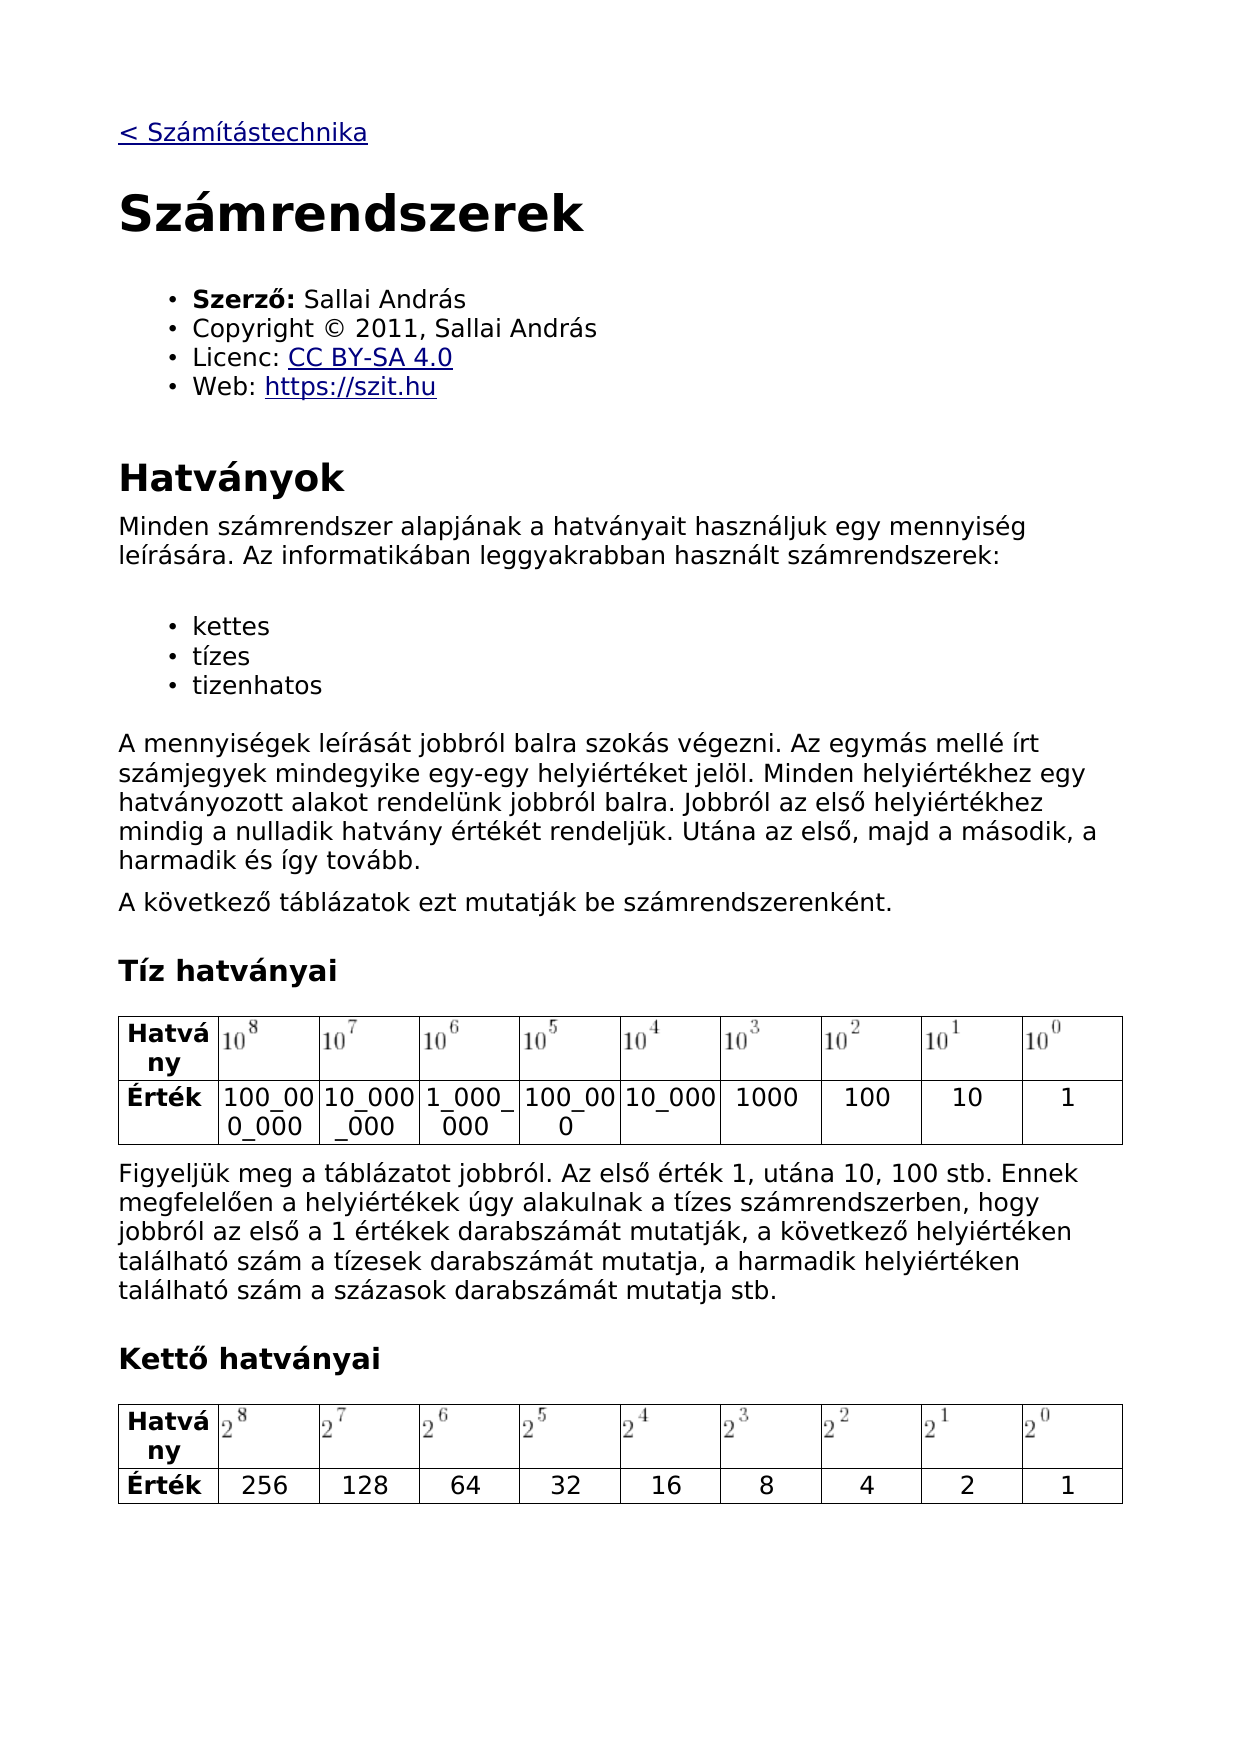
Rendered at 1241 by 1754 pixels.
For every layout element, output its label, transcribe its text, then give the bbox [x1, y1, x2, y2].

picture [321, 1406, 350, 1446]
picture [723, 1018, 763, 1058]
table_header [1023, 1017, 1122, 1080]
list kettes [177, 613, 1122, 642]
table_cell 64 [420, 1469, 519, 1503]
picture [522, 1018, 562, 1058]
picture [422, 1018, 462, 1058]
list Szerző: Sallai András [177, 285, 1122, 314]
table_header [621, 1017, 720, 1080]
table_header [320, 1405, 419, 1468]
table_header [721, 1405, 821, 1468]
text A mennyiségek leírását jobbról balra szokás végezni. Az egymás mellé írt számjegyek mindegyike egy-egy helyiértéket jelöl. Minden helyiértékhez egy hatványozott alakot rendelünk jobbról balra. Jobbról az első helyiértékhez mindig a nulladik hatvány értékét rendeljük. Utána az első, majd a második, a harmadik és így tovább. [118, 729, 1122, 875]
text Minden számrendszer alapjának a hatványait használjuk egy mennyiség leírására. Az informatikában leggyakrabban használt számrendszerek: [118, 512, 1122, 571]
table_header [822, 1017, 921, 1080]
table_header [420, 1405, 519, 1468]
table_header Hatvány [119, 1405, 218, 1468]
table_cell 1_000_000 [420, 1081, 519, 1144]
table_header [219, 1405, 319, 1468]
table_cell 100_000_000 [219, 1081, 319, 1144]
picture [321, 1018, 361, 1058]
table_header [219, 1017, 319, 1080]
list tízes [177, 642, 1122, 671]
table_header [520, 1405, 620, 1468]
picture [221, 1406, 250, 1446]
subtitle Számrendszerek [118, 185, 1122, 243]
picture [1024, 1018, 1064, 1058]
picture [823, 1406, 852, 1446]
text < Számítástechnika [118, 118, 1122, 147]
table_cell 1000 [721, 1081, 821, 1144]
table_cell 100_000 [520, 1081, 620, 1144]
table_cell 1 [1023, 1081, 1122, 1144]
picture [422, 1406, 451, 1446]
picture [522, 1406, 551, 1446]
table_header [621, 1405, 720, 1468]
table_cell 16 [621, 1469, 720, 1503]
table_header [922, 1405, 1022, 1468]
table_header [320, 1017, 419, 1080]
list Copyright © 2011, Sallai András [177, 314, 1122, 343]
picture [924, 1018, 962, 1058]
table_cell 1 [1023, 1469, 1122, 1503]
table_cell 100 [822, 1081, 921, 1144]
picture [823, 1018, 863, 1058]
subtitle Hatványok [118, 456, 1122, 500]
table_cell 10_000 [621, 1081, 720, 1144]
table_cell Érték [119, 1081, 218, 1144]
text Figyeljük meg a táblázatot jobbról. Az első érték 1, utána 10, 100 stb. Ennek megfelelően a helyiértékek úgy alakulnak a tízes számrendszerben, hogy jobbról az első a 1 értékek darabszámát mutatják, a következő helyiértéken található szám a tízesek darabszámát mutatja, a harmadik helyiértéken található szám a százasok darabszámát mutatja stb. [118, 1159, 1122, 1305]
table_cell 4 [822, 1469, 921, 1503]
table_header [520, 1017, 620, 1080]
table_header [822, 1405, 921, 1468]
picture [1024, 1406, 1053, 1446]
picture [622, 1406, 653, 1446]
picture [924, 1406, 951, 1446]
list tizenhatos [177, 671, 1122, 700]
table_header [922, 1017, 1022, 1080]
text A következő táblázatok ezt mutatják be számrendszerenként. [118, 888, 1122, 917]
subtitle Tíz hatványai [118, 954, 1122, 988]
table_cell 32 [520, 1469, 620, 1503]
table_header [1023, 1405, 1122, 1468]
table_header [420, 1017, 519, 1080]
table_cell 2 [922, 1469, 1022, 1503]
table_cell 128 [320, 1469, 419, 1503]
subtitle Kettő hatványai [118, 1343, 1122, 1377]
picture [622, 1018, 664, 1058]
table_cell 10 [922, 1081, 1022, 1144]
table_header Hatvány [119, 1017, 218, 1080]
table_header [721, 1017, 821, 1080]
table_cell 8 [721, 1469, 821, 1503]
table_cell Érték [119, 1469, 218, 1503]
list Web: https://szit.hu [177, 372, 1122, 402]
list Licenc: CC BY-SA 4.0 [177, 343, 1122, 372]
picture [221, 1018, 261, 1058]
table_cell 256 [219, 1469, 319, 1503]
picture [723, 1406, 752, 1446]
table_cell 10_000_000 [320, 1081, 419, 1144]
